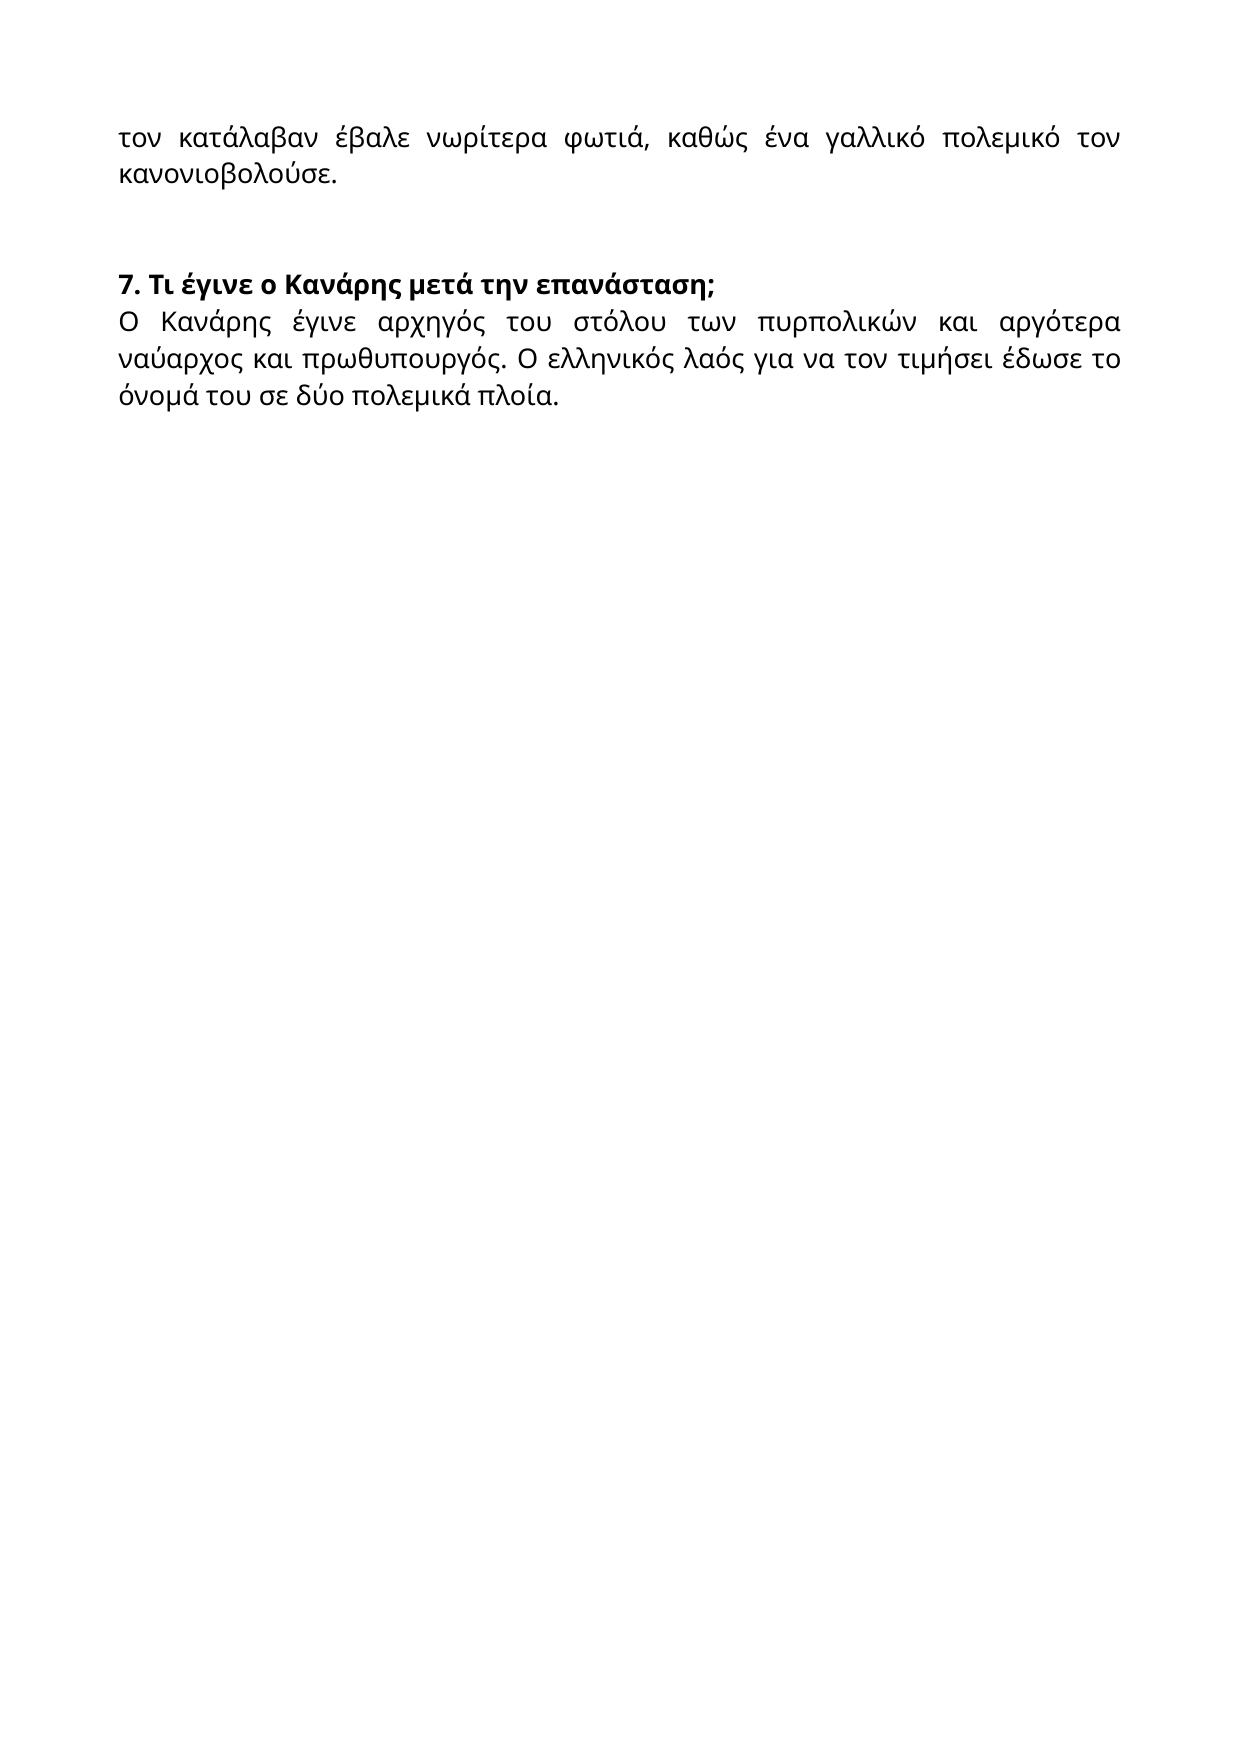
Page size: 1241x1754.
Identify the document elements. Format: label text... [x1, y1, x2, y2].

text Ο Κανάρης έγινε αρχηγός του στόλου των πυρπολικών και αργότερα ναύαρχος και πρωθυπουργός. Ο ελληνικός λαός για να τον τιμήσει έδωσε το όνομά του σε δύο πολεμικά πλοία. [118, 302, 1122, 413]
text 7. Τι έγινε ο Κανάρης μετά την επανάσταση; [118, 266, 1122, 302]
text τον κατάλαβαν έβαλε νωρίτερα φωτιά, καθώς ένα γαλλικό πολεμικό τον κανονιοβολούσε. [118, 118, 1122, 192]
